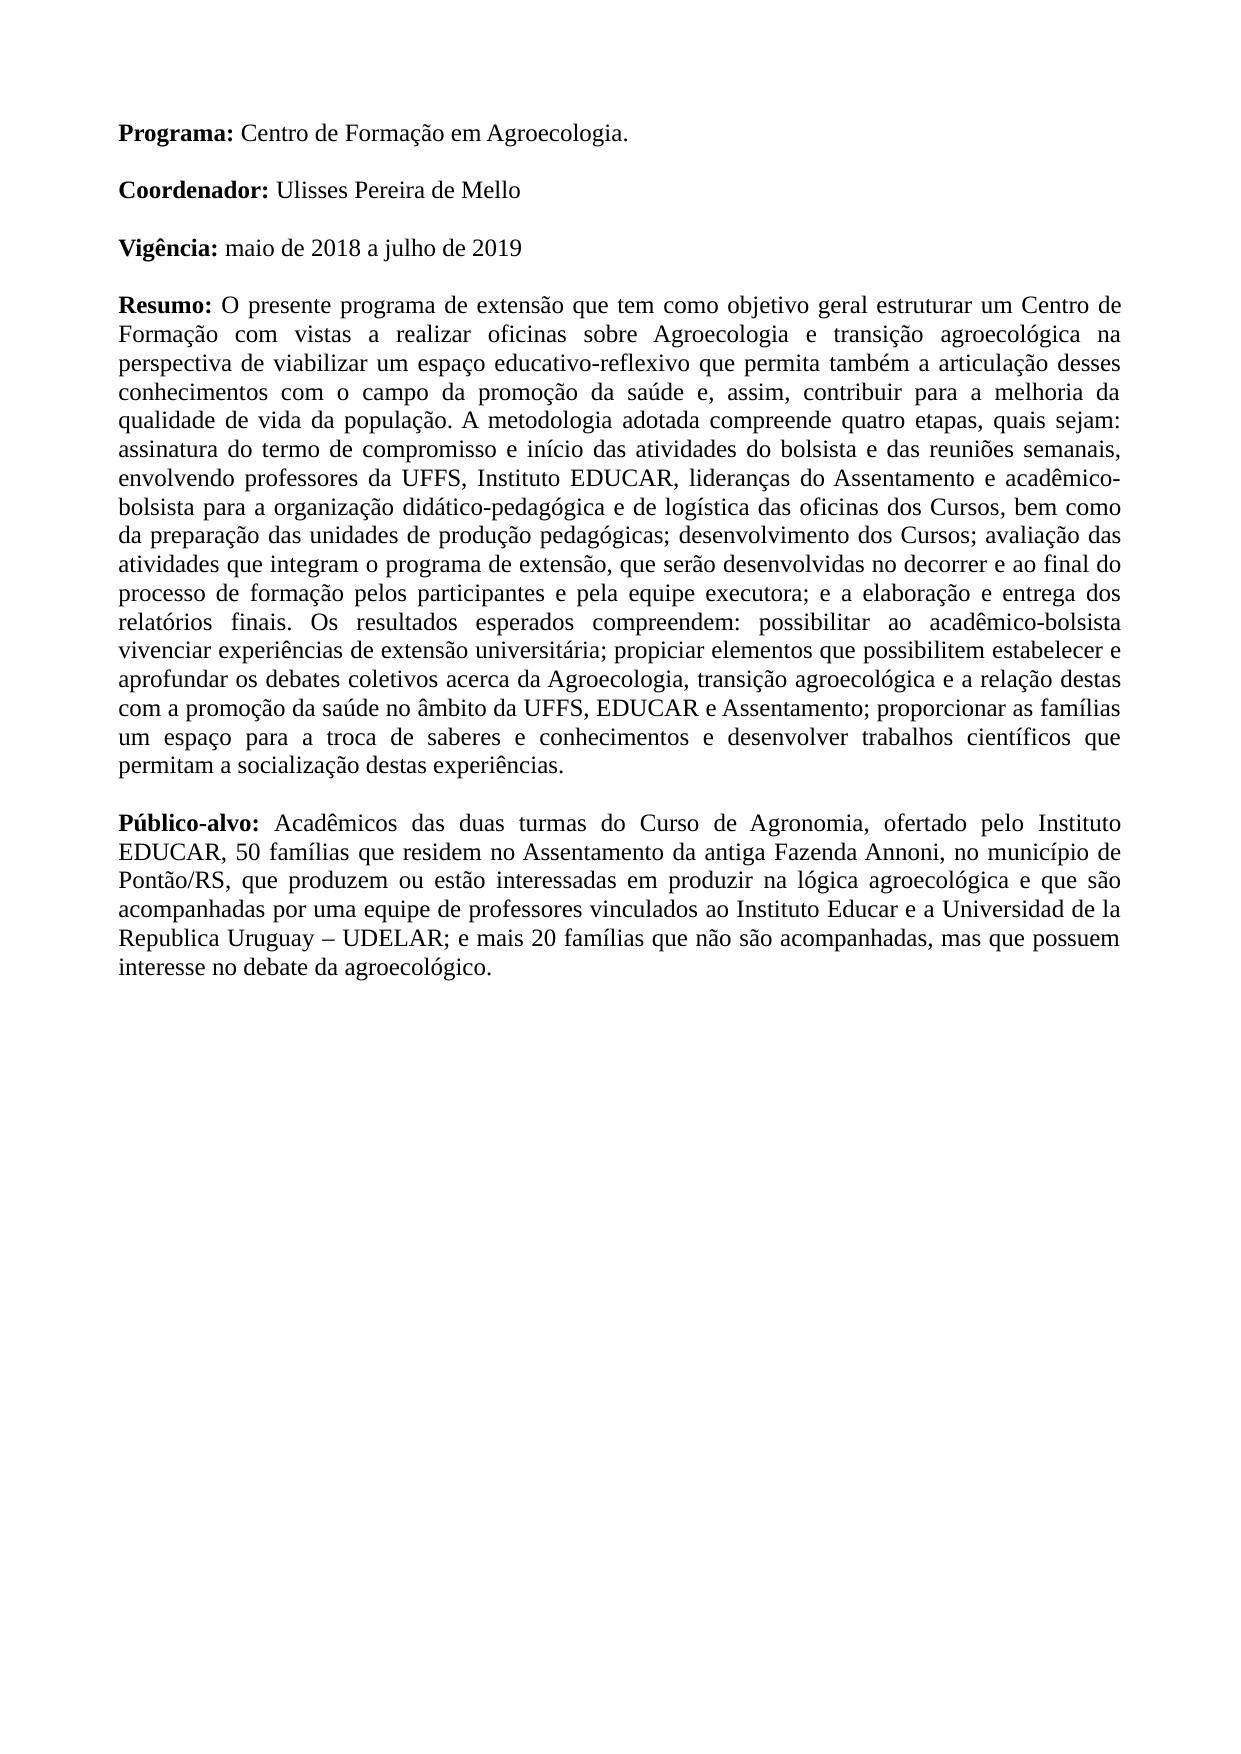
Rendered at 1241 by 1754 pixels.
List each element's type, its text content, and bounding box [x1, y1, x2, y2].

text Público-alvo: Acadêmicos das duas turmas do Curso de Agronomia, ofertado pelo Instituto EDUCAR, 50 famílias que residem no Assentamento da antiga Fazenda Annoni, no município de Pontão/RS, que produzem ou estão interessadas em produzir na lógica agroecológica e que são acompanhadas por uma equipe de professores vinculados ao Instituto Educar e a Universidad de la Republica Uruguay – UDELAR; e mais 20 famílias que não são acompanhadas, mas que possuem interesse no debate da agroecológico. [118, 808, 1122, 981]
text Vigência: maio de 2018 a julho de 2019 [118, 233, 1122, 262]
text Resumo: O presente programa de extensão que tem como objetivo geral estruturar um Centro de Formação com vistas a realizar oficinas sobre Agroecologia e transição agroecológica na perspectiva de viabilizar um espaço educativo-reflexivo que permita também a articulação desses conhecimentos com o campo da promoção da saúde e, assim, contribuir para a melhoria da qualidade de vida da população. A metodologia adotada compreende quatro etapas, quais sejam: assinatura do termo de compromisso e início das atividades do bolsista e das reuniões semanais, envolvendo professores da UFFS, Instituto EDUCAR, lideranças do Assentamento e acadêmico-bolsista para a organização didático-pedagógica e de logística das oficinas dos Cursos, bem como da preparação das unidades de produção pedagógicas; desenvolvimento dos Cursos; avaliação das atividades que integram o programa de extensão, que serão desenvolvidas no decorrer e ao final do processo de formação pelos participantes e pela equipe executora; e a elaboração e entrega dos relatórios finais. Os resultados esperados compreendem: possibilitar ao acadêmico-bolsista vivenciar experiências de extensão universitária; propiciar elementos que possibilitem estabelecer e aprofundar os debates coletivos acerca da Agroecologia, transição agroecológica e a relação destas com a promoção da saúde no âmbito da UFFS, EDUCAR e Assentamento; proporcionar as famílias um espaço para a troca de saberes e conhecimentos e desenvolver trabalhos científicos que permitam a socialização destas experiências. [118, 291, 1122, 779]
text Programa: Centro de Formação em Agroecologia. [118, 118, 1122, 147]
text Coordenador: Ulisses Pereira de Mello [118, 176, 1122, 204]
